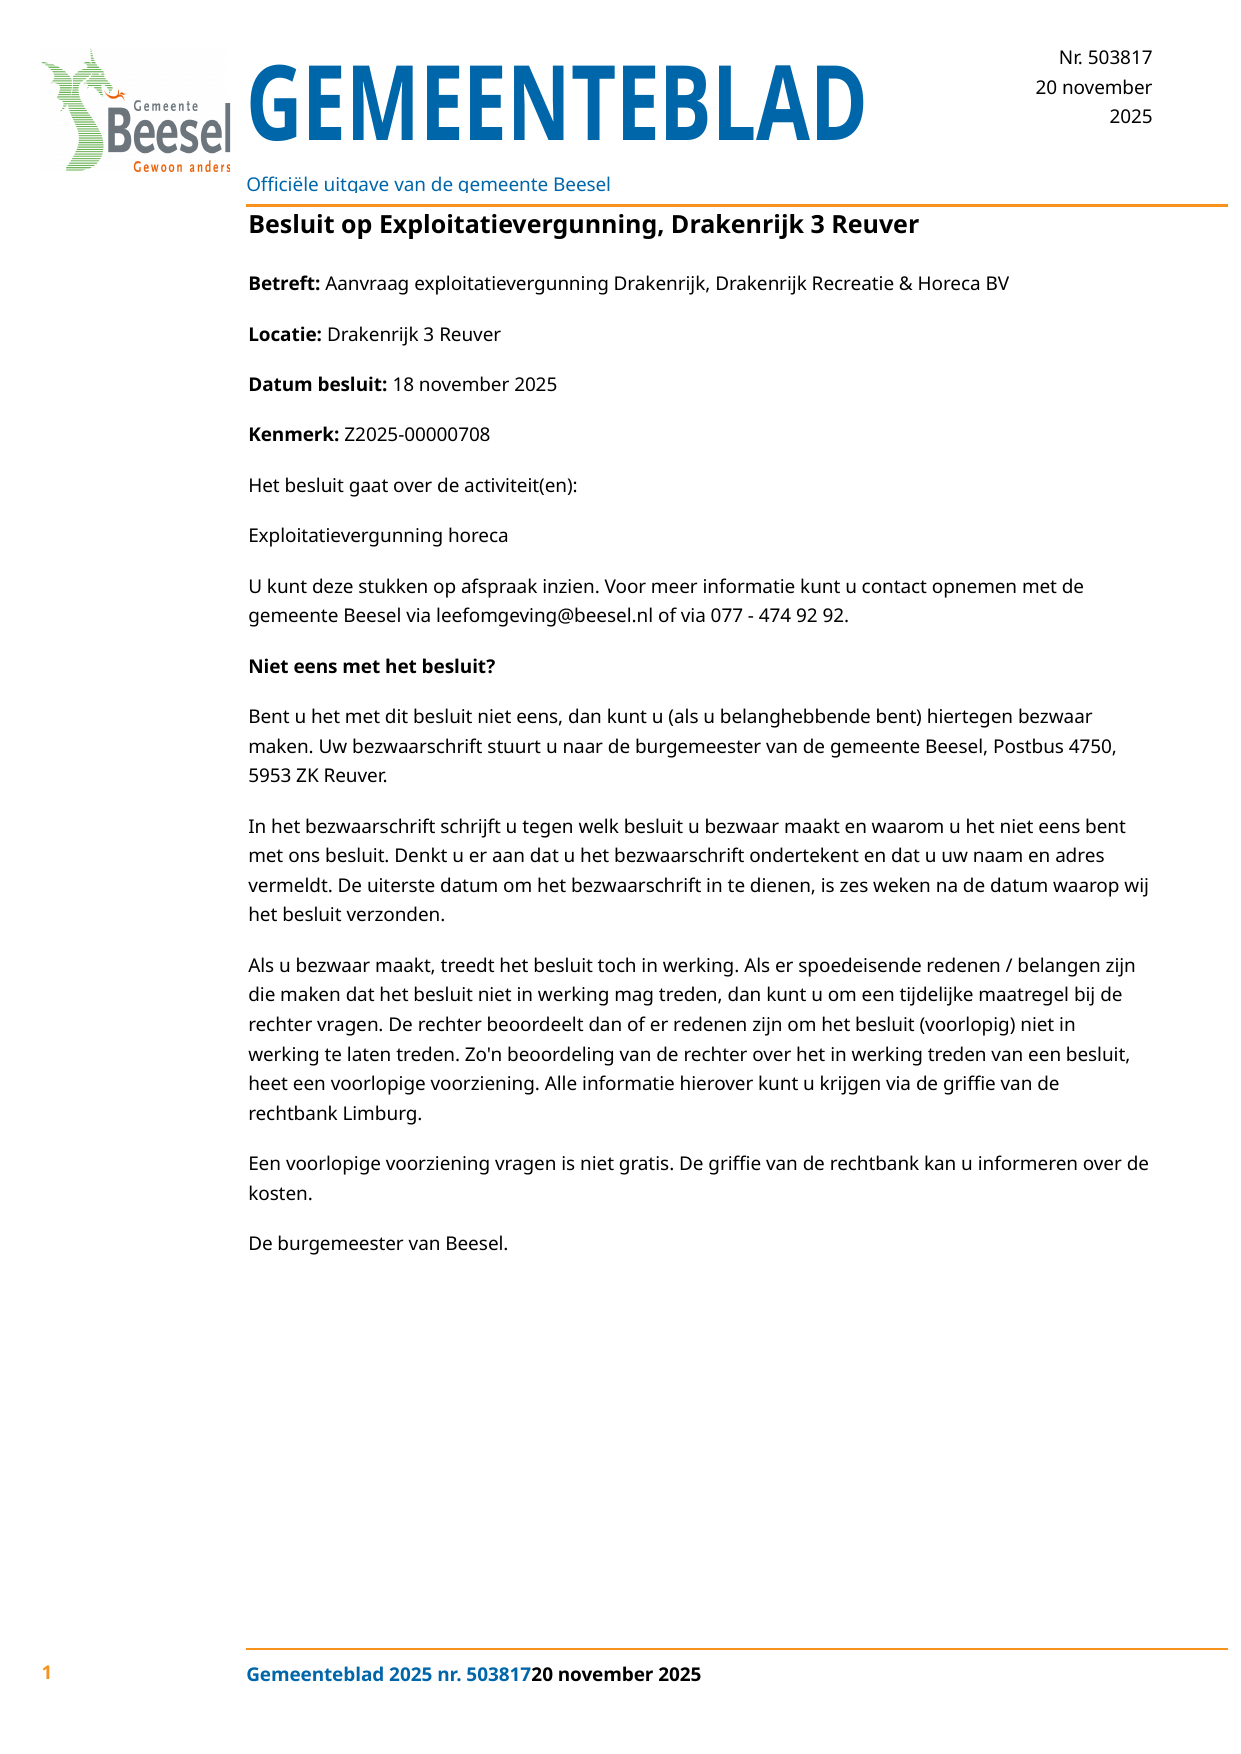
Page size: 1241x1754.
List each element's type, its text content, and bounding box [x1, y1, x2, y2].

text Exploitatievergunning horeca [248, 522, 1152, 548]
text Het besluit gaat over de activiteit(en): [248, 472, 1152, 498]
text Als u bezwaar maakt, treedt het besluit toch in werking. Als er spoedeisende redenen / belangen zijn die maken dat het besluit niet in werking mag treden, dan kunt u om een tijdelijke maatregel bij de rechter vragen. De rechter beoordeelt dan of er redenen zijn om het besluit (voorlopig) niet in werking te laten treden. Zo'n beoordeling van de rechter over het in werking treden van een besluit, heet een voorlopige voorziening. Alle informatie hierover kunt u krijgen via de griffie van de rechtbank Limburg. [248, 952, 1152, 1126]
text U kunt deze stukken op afspraak inzien. Voor meer informatie kunt u contact opnemen met de gemeente Beesel via leefomgeving@beesel.nl of via 077 - 474 92 92. [248, 573, 1152, 628]
text Kenmerk: Z2025-00000708 [248, 422, 1152, 447]
text In het bezwaarschrift schrijft u tegen welk besluit u bezwaar maakt en waarom u het niet eens bent met ons besluit. Denkt u er aan dat u het bezwaarschrift ondertekent en dat u uw naam en adres vermeldt. De uiterste datum om het bezwaarschrift in te dienen, is zes weken na de datum waarop wij het besluit verzonden. [248, 813, 1152, 927]
text Locatie: Drakenrijk 3 Reuver [248, 321, 1152, 346]
text Een voorlopige voorziening vragen is niet gratis. De griffie van de rechtbank kan u informeren over de kosten. [248, 1150, 1152, 1206]
text Niet eens met het besluit? [248, 653, 1152, 678]
text Datum besluit: 18 november 2025 [248, 371, 1152, 397]
text De burgemeester van Beesel. [248, 1230, 1152, 1256]
picture [41, 47, 231, 172]
text Bent u het met dit besluit niet eens, dan kunt u (als u belanghebbende bent) hiertegen bezwaar maken. Uw bezwaarschrift stuurt u naar de burgemeester van de gemeente Beesel, Postbus 4750, 5953 ZK Reuver. [248, 703, 1152, 788]
text Betreft: Aanvraag exploitatievergunning Drakenrijk, Drakenrijk Recreatie & Horeca BV [248, 270, 1152, 296]
text Besluit op Exploitatievergunning, Drakenrijk 3 Reuver [248, 207, 1152, 241]
